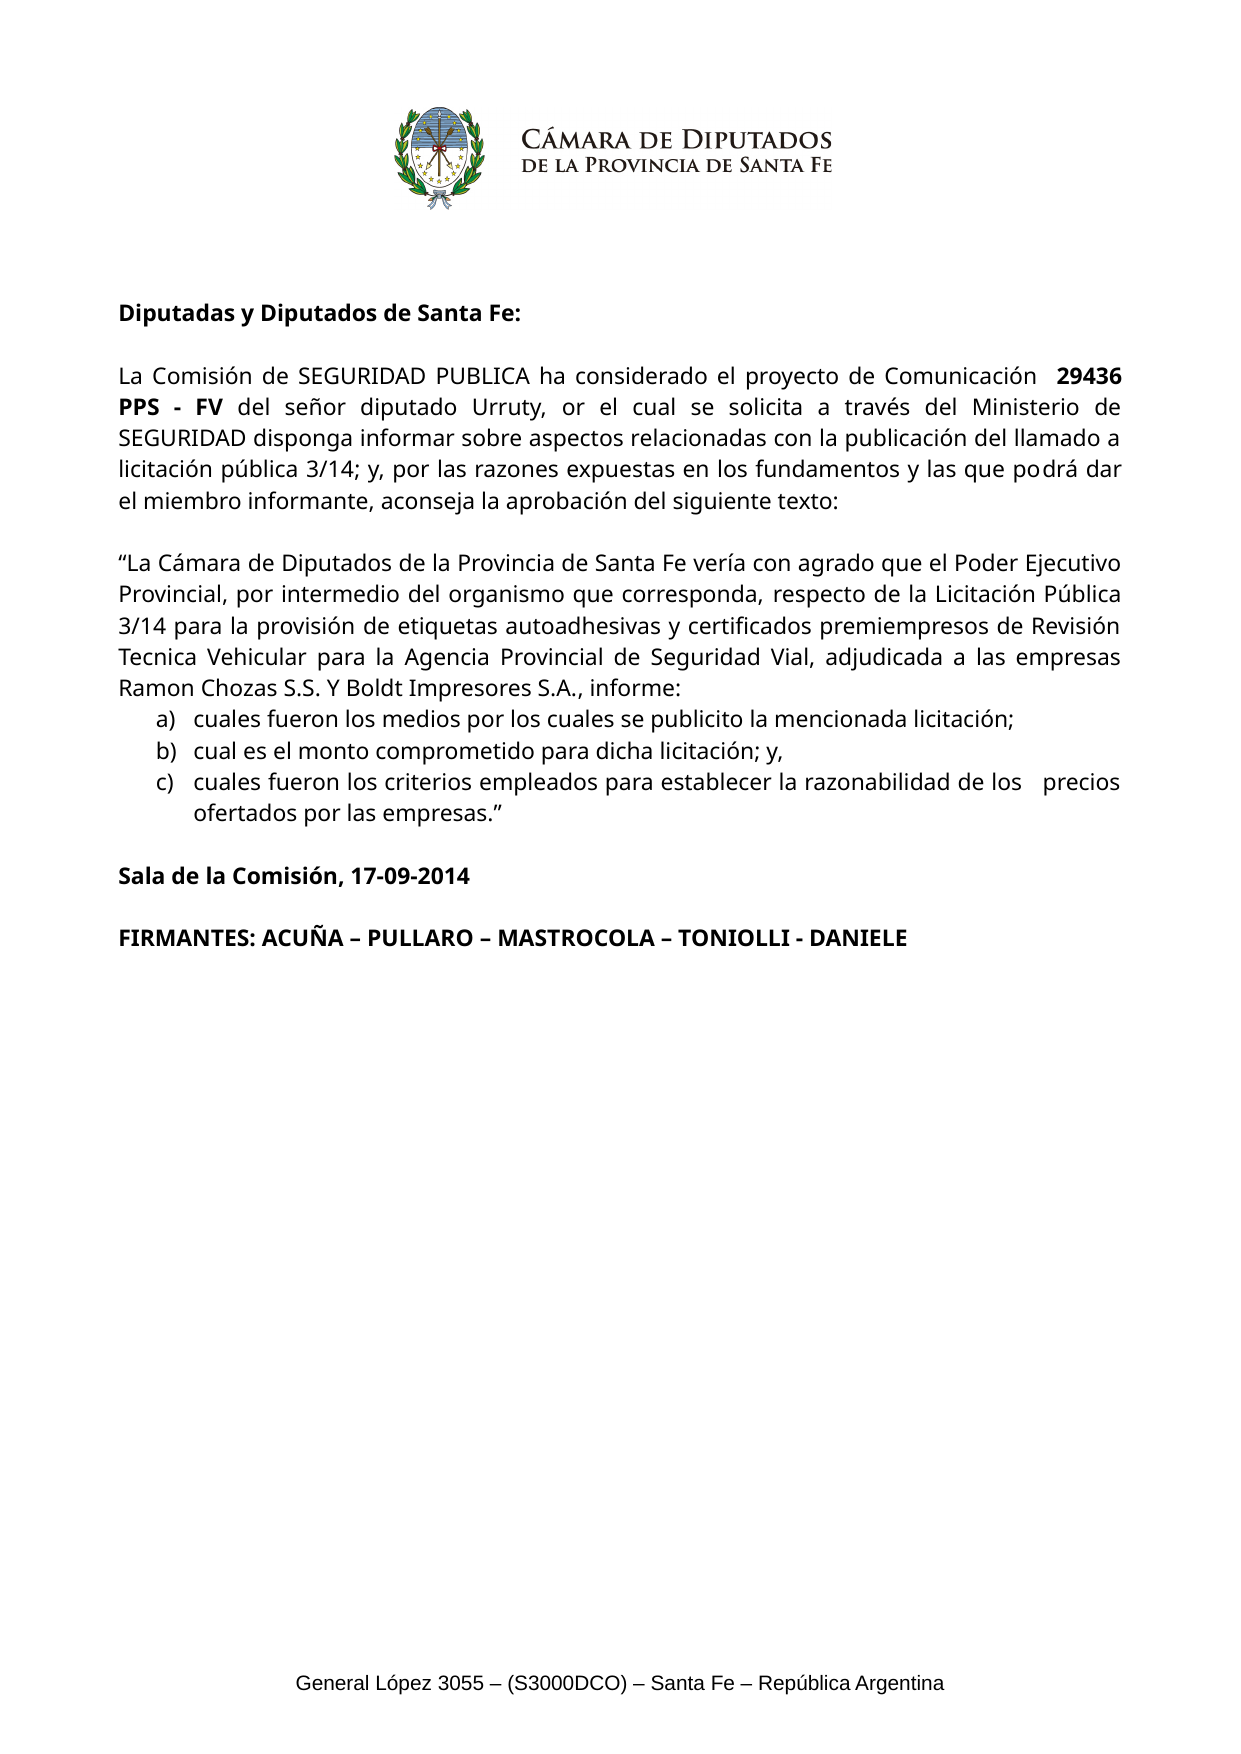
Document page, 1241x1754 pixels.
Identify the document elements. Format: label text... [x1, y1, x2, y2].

list cual es el monto comprometido para dicha licitación; y, [156, 734, 1122, 766]
text La Comisión de SEGURIDAD PUBLICA ha considerado el proyecto de Comunicación 29436 PPS - FV del señor diputado Urruty, or el cual se solicita a través del Ministerio de SEGURIDAD disponga informar sobre aspectos relacionadas con la publicación del llamado a licitación pública 3/14; y, por las razones expuestas en los fundamentos y las que podrá dar el miembro informante, aconseja la aprobación del siguiente texto: [118, 359, 1122, 516]
list cuales fueron los criterios empleados para establecer la razonabilidad de los precios ofertados por las empresas.” [156, 766, 1122, 828]
text “La Cámara de Diputados de la Provincia de Santa Fe vería con agrado que el Poder Ejecutivo Provincial, por intermedio del organismo que corresponda, respecto de la Licitación Pública 3/14 para la provisión de etiquetas autoadhesivas y certificados premiempresos de Revisión Tecnica Vehicular para la Agencia Provincial de Seguridad Vial, adjudicada a las empresas Ramon Chozas S.S. Y Boldt Impresores S.A., informe: [118, 547, 1122, 703]
list cuales fueron los medios por los cuales se publicito la mencionada licitación; [156, 703, 1122, 734]
text Diputadas y Diputados de Santa Fe: [118, 297, 1122, 328]
text FIRMANTES: ACUÑA – PULLARO – MASTROCOLA – TONIOLLI - DANIELE [118, 922, 1122, 953]
text Sala de la Comisión, 17-09-2014 [118, 859, 1122, 891]
picture [394, 107, 832, 210]
